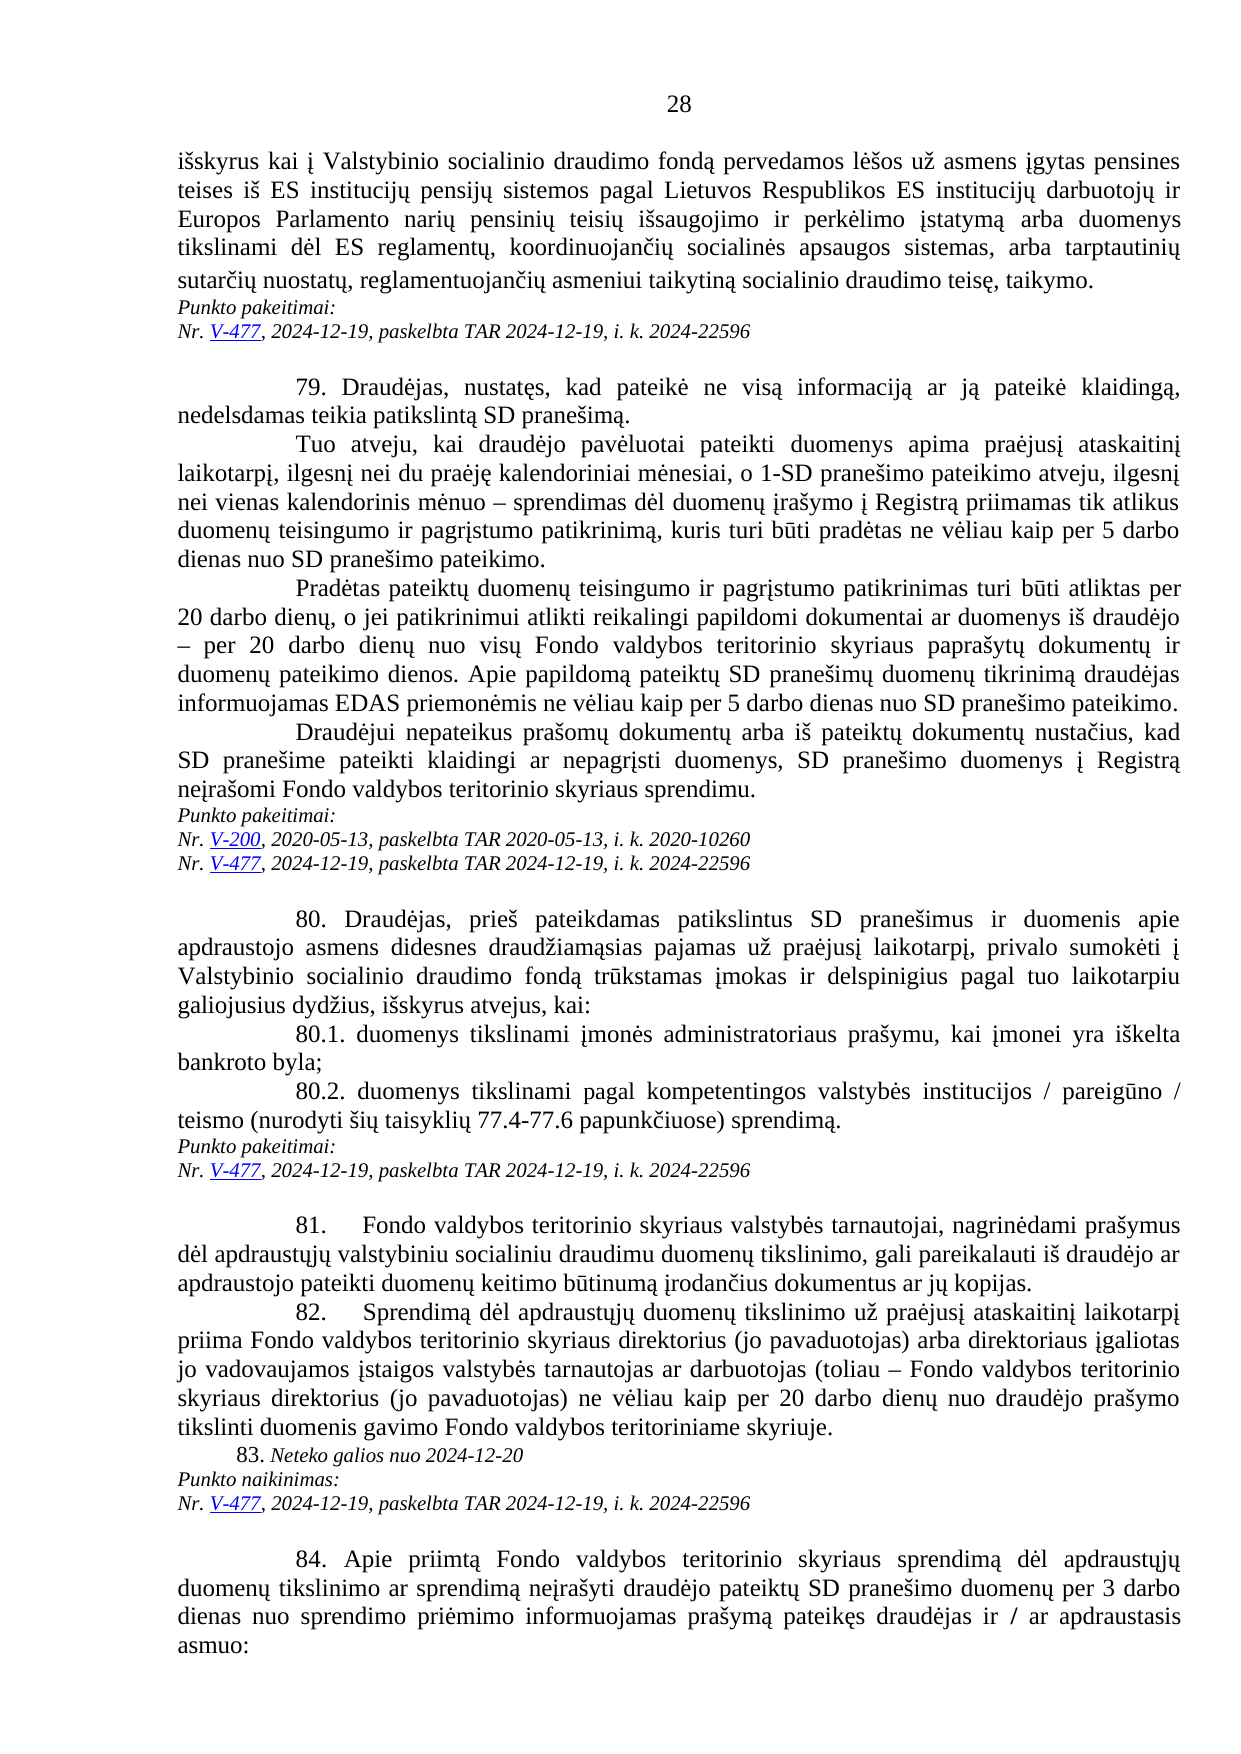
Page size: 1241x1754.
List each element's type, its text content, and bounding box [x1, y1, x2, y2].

text 82. Sprendimą dėl apdraustųjų duomenų tikslinimo už praėjusį ataskaitinį laikotarpį priima Fondo valdybos teritorinio skyriaus direktorius (jo pavaduotojas) arba direktoriaus įgaliotas jo vadovaujamos įstaigos valstybės tarnautojas ar darbuotojas (toliau – Fondo valdybos teritorinio skyriaus direktorius (jo pavaduotojas) ne vėliau kaip per 20 darbo dienų nuo draudėjo prašymo tikslinti duomenis gavimo Fondo valdybos teritoriniame skyriuje. [177, 1297, 1181, 1441]
text 83. Neteko galios nuo 2024-12-20 [177, 1441, 1181, 1467]
text Nr. V-477, 2024-12-19, paskelbta TAR 2024-12-19, i. k. 2024-22596 [177, 319, 1181, 343]
text Punkto pakeitimai: [177, 803, 1181, 827]
text 81. Fondo valdybos teritorinio skyriaus valstybės tarnautojai, nagrinėdami prašymus dėl apdraustųjų valstybiniu socialiniu draudimu duomenų tikslinimo, gali pareikalauti iš draudėjo ar apdraustojo pateikti duomenų keitimo būtinumą įrodančius dokumentus ar jų kopijas. [177, 1211, 1181, 1297]
text Nr. V-477, 2024-12-19, paskelbta TAR 2024-12-19, i. k. 2024-22596 [177, 1158, 1181, 1182]
text Nr. V-477, 2024-12-19, paskelbta TAR 2024-12-19, i. k. 2024-22596 [177, 1491, 1181, 1515]
text Draudėjui nepateikus prašomų dokumentų arba iš pateiktų dokumentų nustačius, kad SD pranešime pateikti klaidingi ar nepagrįsti duomenys, SD pranešimo duomenys į Registrą neįrašomi Fondo valdybos teritorinio skyriaus sprendimu. [177, 717, 1181, 803]
text Pradėtas pateiktų duomenų teisingumo ir pagrįstumo patikrinimas turi būti atliktas per 20 darbo dienų, o jei patikrinimui atlikti reikalingi papildomi dokumentai ar duomenys iš draudėjo – per 20 darbo dienų nuo visų Fondo valdybos teritorinio skyriaus paprašytų dokumentų ir duomenų pateikimo dienos. Apie papildomą pateiktų SD pranešimų duomenų tikrinimą draudėjas informuojamas EDAS priemonėmis ne vėliau kaip per 5 darbo dienas nuo SD pranešimo pateikimo. [177, 573, 1181, 717]
text 80. Draudėjas, prieš pateikdamas patikslintus SD pranešimus ir duomenis apie apdraustojo asmens didesnes draudžiamąsias pajamas už praėjusį laikotarpį, privalo sumokėti į Valstybinio socialinio draudimo fondą trūkstamas įmokas ir delspinigius pagal tuo laikotarpiu galiojusius dydžius, išskyrus atvejus, kai: [177, 904, 1181, 1019]
text Tuo atveju, kai draudėjo pavėluotai pateikti duomenys apima praėjusį ataskaitinį laikotarpį, ilgesnį nei du praėję kalendoriniai mėnesiai, o 1-SD pranešimo pateikimo atveju, ilgesnį nei vienas kalendorinis mėnuo – sprendimas dėl duomenų įrašymo į Registrą priimamas tik atlikus duomenų teisingumo ir pagrįstumo patikrinimą, kuris turi būti pradėtas ne vėliau kaip per 5 darbo dienas nuo SD pranešimo pateikimo. [177, 429, 1181, 573]
text 79. Draudėjas, nustatęs, kad pateikė ne visą informaciją ar ją pateikė klaidingą, nedelsdamas teikia patikslintą SD pranešimą. [177, 372, 1181, 429]
text Nr. V-477, 2024-12-19, paskelbta TAR 2024-12-19, i. k. 2024-22596 [177, 851, 1181, 875]
text Punkto pakeitimai: [177, 1134, 1181, 1158]
text 80.2. duomenys tikslinami pagal kompetentingos valstybės institucijos / pareigūno / teismo (nurodyti šių taisyklių 77.4-77.6 papunkčiuose) sprendimą. [177, 1076, 1181, 1134]
text 80.1. duomenys tikslinami įmonės administratoriaus prašymu, kai įmonei yra iškelta bankroto byla; [177, 1019, 1181, 1076]
text 84. Apie priimtą Fondo valdybos teritorinio skyriaus sprendimą dėl apdraustųjų duomenų tikslinimo ar sprendimą neįrašyti draudėjo pateiktų SD pranešimo duomenų per 3 darbo dienas nuo sprendimo priėmimo informuojamas prašymą pateikęs draudėjas ir / ar apdraustasis asmuo: [177, 1544, 1181, 1659]
text išskyrus kai į Valstybinio socialinio draudimo fondą pervedamos lėšos už asmens įgytas pensines teises iš ES institucijų pensijų sistemos pagal Lietuvos Respublikos ES institucijų darbuotojų ir Europos Parlamento narių pensinių teisių išsaugojimo ir perkėlimo įstatymą arba duomenys tikslinami dėl ES reglamentų, koordinuojančių socialinės apsaugos sistemas, arba tarptautinių sutarčių nuostatų, reglamentuojančių asmeniui taikytiną socialinio draudimo teisę, taikymo. [177, 146, 1181, 295]
text Nr. V-200, 2020-05-13, paskelbta TAR 2020-05-13, i. k. 2020-10260 [177, 827, 1181, 851]
text Punkto naikinimas: [177, 1467, 1181, 1491]
text Punkto pakeitimai: [177, 295, 1181, 319]
